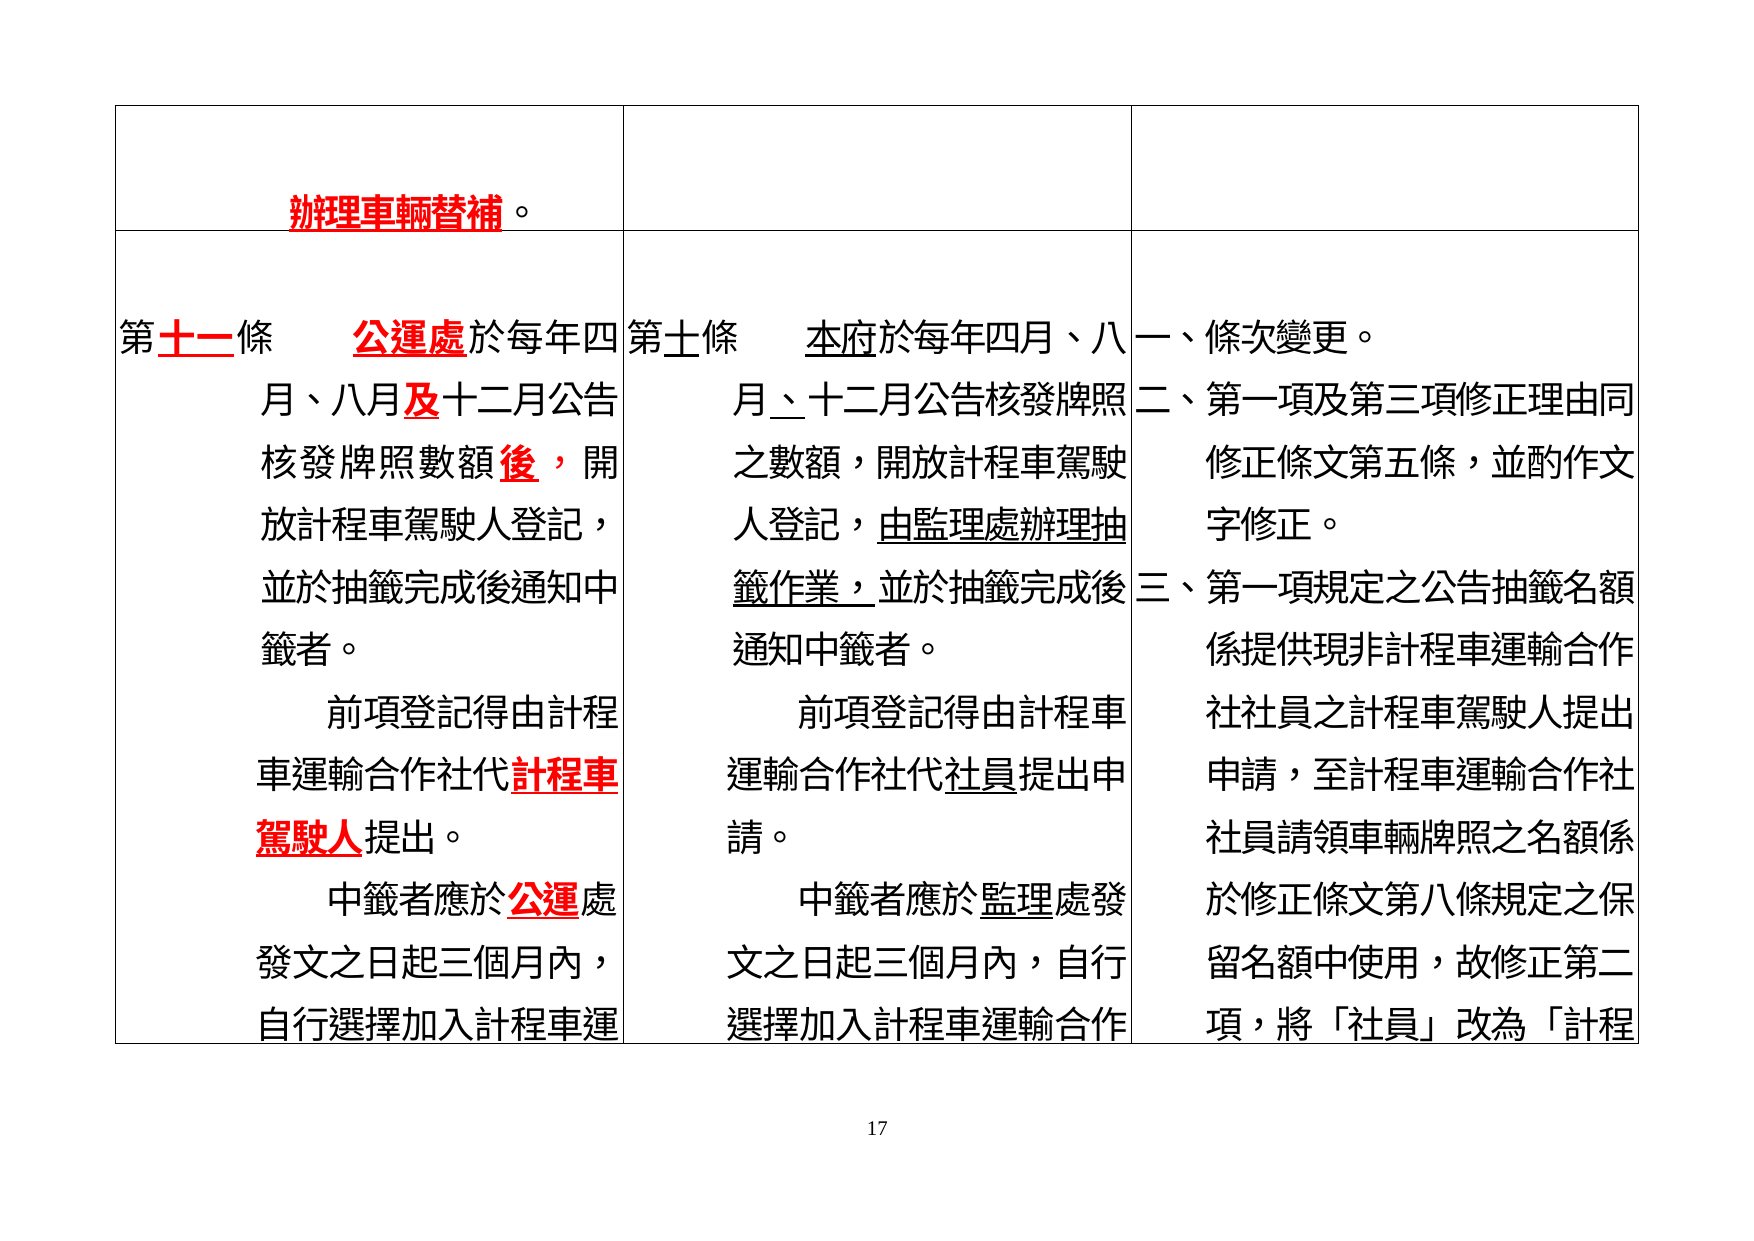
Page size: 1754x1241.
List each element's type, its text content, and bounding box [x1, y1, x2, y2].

table_cell 第十條 本府於每年四月、八月、十二月公告核發牌照之數額，開放計程車駕駛人登記，由監理處辦理抽籤作業，並於抽籤完成後通知中籤者。 前項登記得由計程車運輸合作社代社員提出申請。 中籤者應於監理處發文之日起三個月內，自行選擇加入計程車運輸合作 [624, 231, 1131, 1043]
table_cell 第十一條 公運處於每年四月、八月及十二月公告核發牌照數額後，開放計程車駕駛人登記，並於抽籤完成後通知中籤者。 前項登記得由計程車運輸合作社代計程車駕駛人提出。 中籤者應於公運處發文之日起三個月內，自行選擇加入計程車運 [116, 231, 623, 1043]
table_cell [1132, 106, 1638, 230]
table_cell [624, 106, 1131, 230]
table_cell 一、條次變更。 二、第一項及第三項修正理由同修正條文第五條，並酌作文字修正。 三、第一項規定之公告抽籤名額係提供現非計程車運輸合作社社員之計程車駕駛人提出申請，至計程車運輸合作社社員請領車輛牌照之名額係於修正條文第八條規定之保留名額中使用，故修正第二項，將「社員」改為「計程 [1132, 231, 1638, 1043]
table_cell 辦理車輛替補。 [116, 106, 623, 230]
